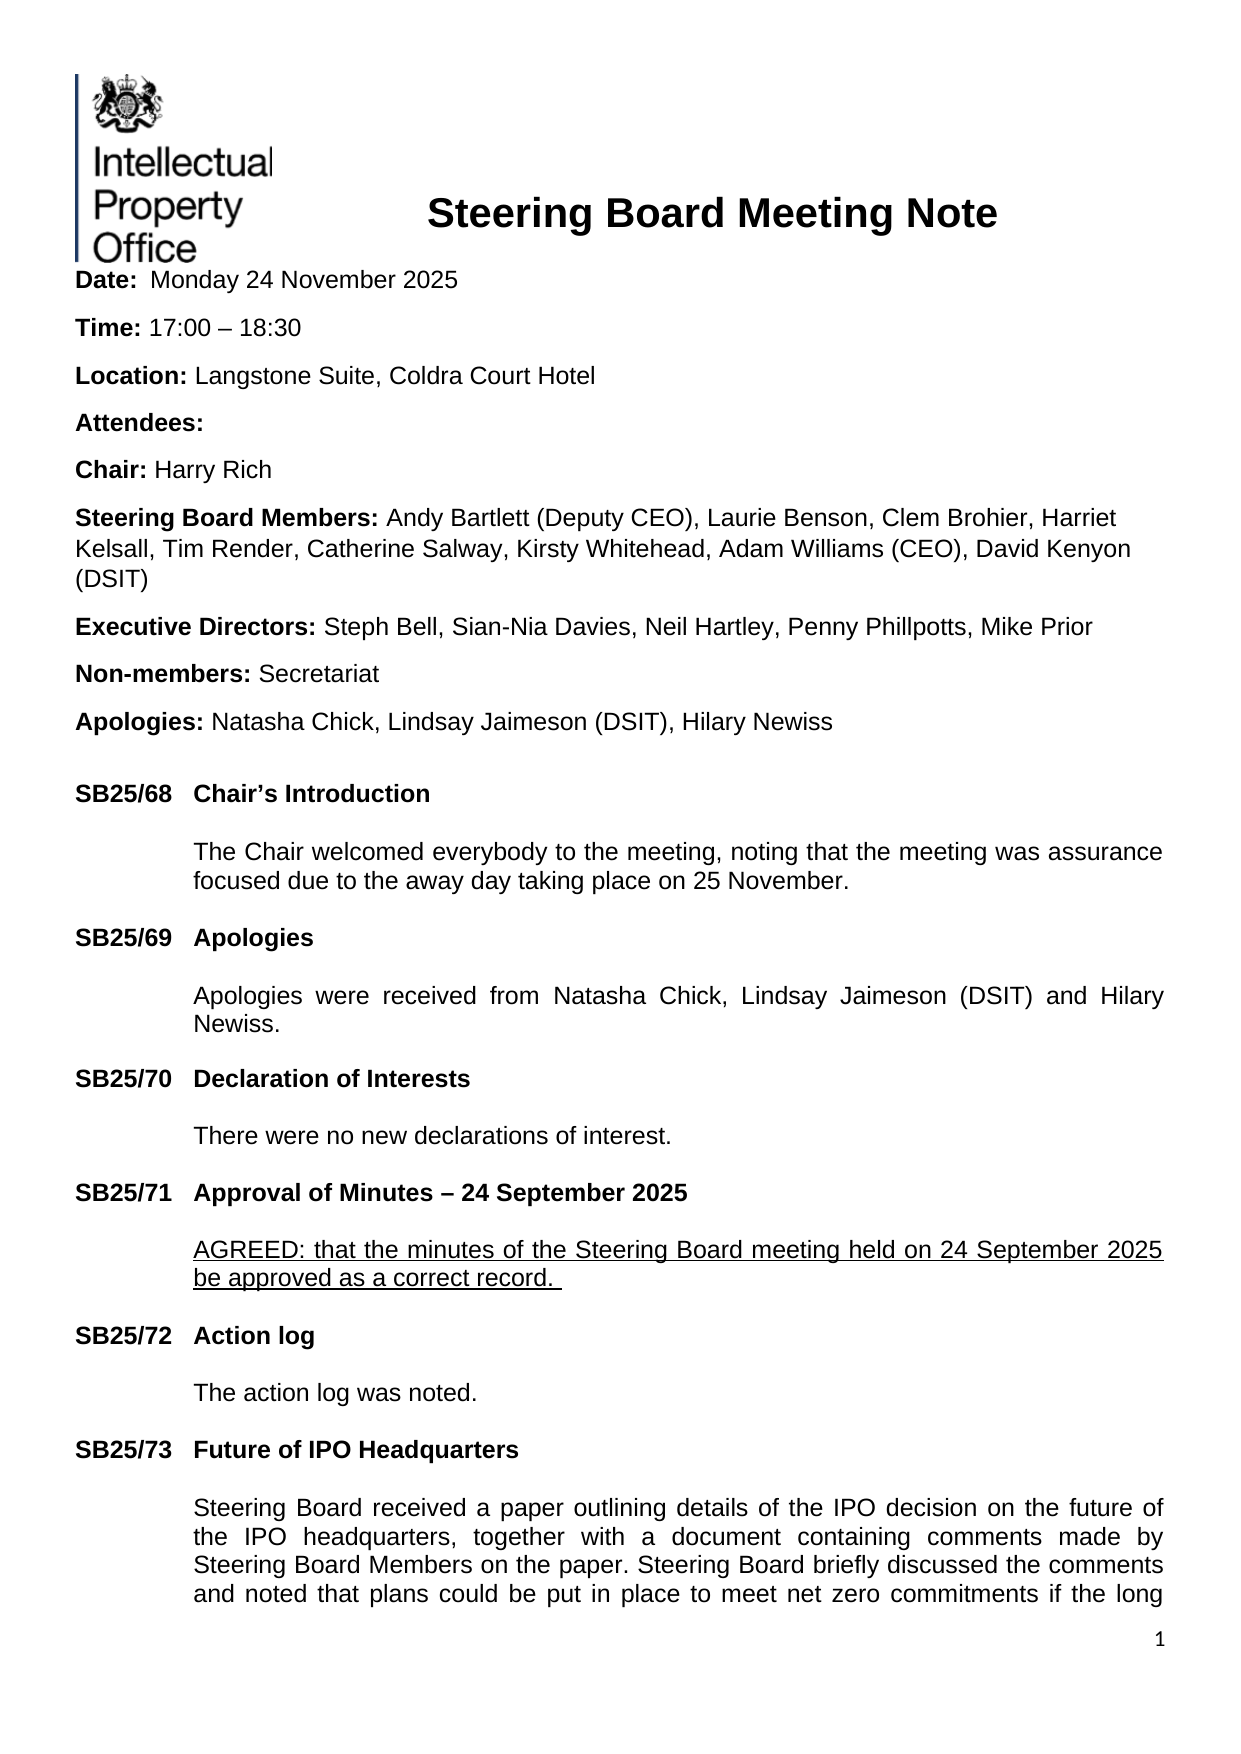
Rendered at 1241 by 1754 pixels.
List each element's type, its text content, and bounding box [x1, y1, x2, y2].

text SB25/73 Future of IPO Headquarters [75, 1435, 1165, 1464]
text Chair: Harry Rich [75, 455, 1165, 484]
text Non-members: Secretariat [75, 659, 1165, 688]
text Steering Board received a paper outlining details of the IPO decision on the future of the IPO headquarters, together with a document containing comments made by Steering Board Members on the paper. Steering Board briefly discussed the comments and noted that plans could be put in place to meet net zero commitments if the long [75, 1493, 1165, 1608]
text The action log was noted. [75, 1378, 1165, 1407]
text There were no new declarations of interest. [75, 1121, 1165, 1150]
text Date: Monday 24 November 2025 [75, 265, 1165, 294]
text Time: 17:00 – 18:30 [75, 313, 1165, 342]
text AGREED: that the minutes of the Steering Board meeting held on 24 September 2025 be approved as a correct record. [75, 1235, 1165, 1292]
text Steering Board Meeting Note [75, 189, 1165, 265]
text Attendees: [75, 408, 1165, 437]
text SB25/69 Apologies [75, 923, 1165, 952]
text The Chair welcomed everybody to the meeting, noting that the meeting was assurance focused due to the away day taking place on 25 November. [193, 837, 1165, 894]
text Executive Directors: Steph Bell, Sian-Nia Davies, Neil Hartley, Penny Phillpotts, Mike Prior [75, 612, 1165, 640]
text SB25/68 Chair’s Introduction [75, 779, 1165, 808]
text Apologies: Natasha Chick, Lindsay Jaimeson (DSIT), Hilary Newiss [75, 706, 1165, 735]
text SB25/70 Declaration of Interests [75, 1064, 1165, 1092]
text SB25/71 Approval of Minutes – 24 September 2025 [75, 1178, 1165, 1207]
text SB25/72 Action log [75, 1321, 1165, 1350]
text Location: Langstone Suite, Coldra Court Hotel [75, 361, 1165, 389]
text Steering Board Members: Andy Bartlett (Deputy CEO), Laurie Benson, Clem Brohier, Harriet Kelsall, Tim Render, Catherine Salway, Kirsty Whitehead, Adam Williams (CEO), David Kenyon (DSIT) [75, 503, 1165, 593]
text Apologies were received from Natasha Chick, Lindsay Jaimeson (DSIT) and Hilary Newiss. [75, 952, 1165, 1038]
